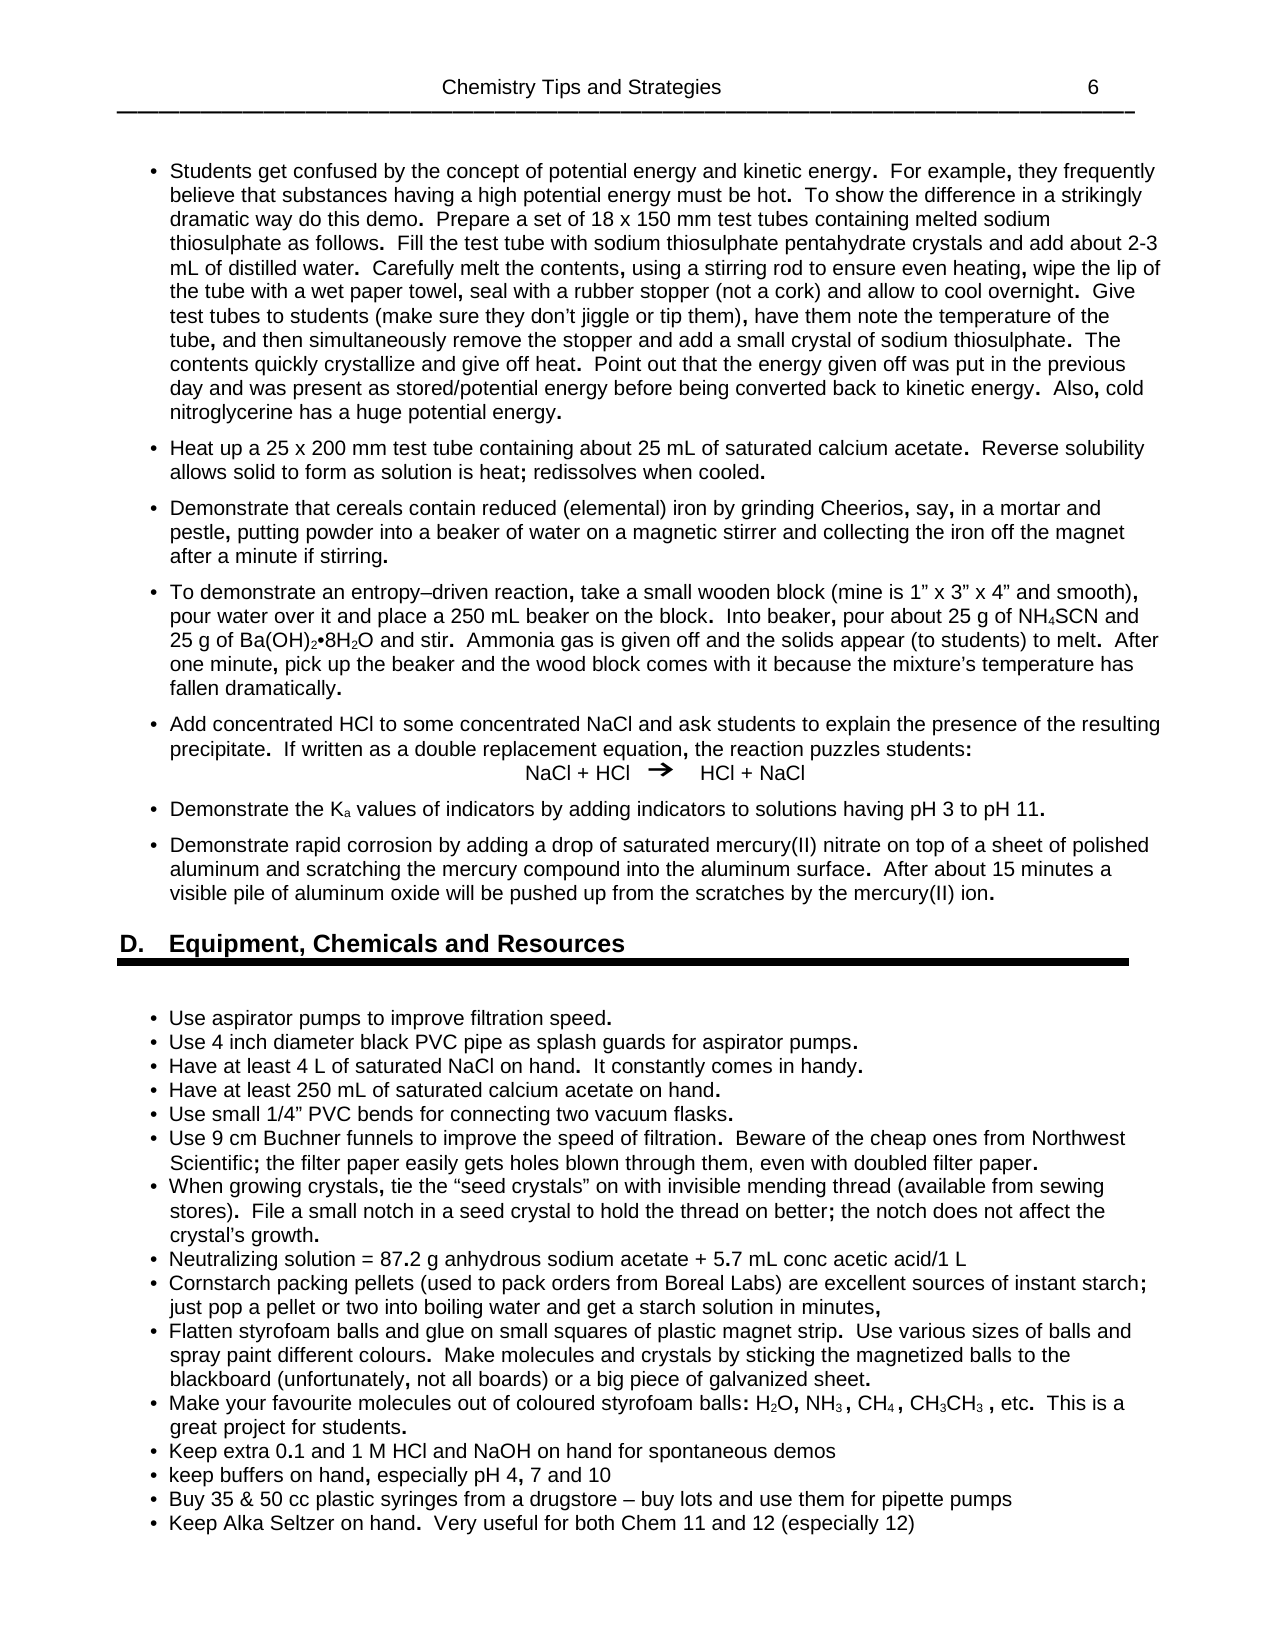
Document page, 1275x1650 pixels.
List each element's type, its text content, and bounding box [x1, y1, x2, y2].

text • Have at least 4 L of saturated NaCl on hand. It constantly comes in handy. [112, 1054, 1162, 1078]
text • Demonstrate that cereals contain reduced (elemental) iron by grinding Cheerios, say, in a mortar and pestle, putting powder into a beaker of water on a magnetic stirrer and collecting the iron off the magnet after a minute if stirring. [112, 496, 1162, 568]
text • Use 4 inch diameter black PVC pipe as splash guards for aspirator pumps. [112, 1030, 1162, 1054]
text • Keep extra 0.1 and 1 M HCl and NaOH on hand for spontaneous demos [112, 1439, 1162, 1463]
text • Use 9 cm Buchner funnels to improve the speed of filtration. Beware of the cheap ones from Northwest Scientific; the filter paper easily gets holes blown through them, even with doubled filter paper. [112, 1126, 1162, 1174]
text • Have at least 250 mL of saturated calcium acetate on hand. [112, 1078, 1162, 1102]
text • When growing crystals, tie the “seed crystals” on with invisible mending thread (available from sewing stores). File a small notch in a seed crystal to hold the thread on better; the notch does not affect the crystal’s growth. [112, 1174, 1162, 1247]
text • To demonstrate an entropy–driven reaction, take a small wooden block (mine is 1” x 3” x 4” and smooth), pour water over it and place a 250 mL beaker on the block. Into beaker, pour about 25 g of NH4SCN and 25 g of Ba(OH)2•8H2O and stir. Ammonia gas is given off and the solids appear (to students) to melt. After one minute, pick up the beaker and the wood block comes with it because the mixture’s temperature has fallen dramatically. [112, 580, 1162, 700]
text • Cornstarch packing pellets (used to pack orders from Boreal Labs) are excellent sources of instant starch; just pop a pellet or two into boiling water and get a starch solution in minutes, [112, 1271, 1162, 1319]
text NaCl + HCl HCl + NaCl [112, 761, 1162, 784]
text • Flatten styrofoam balls and glue on small squares of plastic magnet strip. Use various sizes of balls and spray paint different colours. Make molecules and crystals by sticking the magnetized balls to the blackboard (unfortunately, not all boards) or a big piece of galvanized sheet. [112, 1319, 1162, 1391]
text • keep buffers on hand, especially pH 4, 7 and 10 [112, 1463, 1162, 1487]
text • Demonstrate rapid corrosion by adding a drop of saturated mercury(II) nitrate on top of a sheet of polished aluminum and scratching the mercury compound into the aluminum surface. After about 15 minutes a visible pile of aluminum oxide will be pushed up from the scratches by the mercury(II) ion. [112, 833, 1162, 905]
text • Demonstrate the Ka values of indicators by adding indicators to solutions having pH 3 to pH 11. [112, 797, 1162, 821]
text • Heat up a 25 x 200 mm test tube containing about 25 mL of saturated calcium acetate. Reverse solubility allows solid to form as solution is heat; redissolves when cooled. [112, 436, 1162, 484]
text • Buy 35 & 50 cc plastic syringes from a drugstore – buy lots and use them for pipette pumps [112, 1487, 1162, 1511]
text • Use small 1/4” PVC bends for connecting two vacuum flasks. [112, 1102, 1162, 1126]
text • Keep Alka Seltzer on hand. Very useful for both Chem 11 and 12 (especially 12) [112, 1511, 1162, 1535]
text • Students get confused by the concept of potential energy and kinetic energy. For example, they frequently believe that substances having a high potential energy must be hot. To show the difference in a strikingly dramatic way do this demo. Prepare a set of 18 x 150 mm test tubes containing melted sodium thiosulphate as follows. Fill the test tube with sodium thiosulphate pentahydrate crystals and add about 2-3 mL of distilled water. Carefully melt the contents, using a stirring rod to ensure even heating, wipe the lip of the tube with a wet paper towel, seal with a rubber stopper (not a cork) and allow to cool overnight. Give test tubes to students (make sure they don’t jiggle or tip them), have them note the temperature of the tube, and then simultaneously remove the stopper and add a small crystal of sodium thiosulphate. The contents quickly crystallize and give off heat. Point out that the energy given off was put in the previous day and was present as stored/potential energy before being converted back to kinetic energy. Also, cold nitroglycerine has a huge potential energy. [112, 159, 1162, 424]
text • Neutralizing solution = 87.2 g anhydrous sodium acetate + 5.7 mL conc acetic acid/1 L [112, 1247, 1162, 1271]
text • Use aspirator pumps to improve filtration speed. [112, 1006, 1162, 1030]
text • Add concentrated HCl to some concentrated NaCl and ask students to explain the presence of the resulting precipitate. If written as a double replacement equation, the reaction puzzles students: [112, 712, 1162, 761]
subtitle D. Equipment, Chemicals and Resources [112, 929, 1162, 958]
text • Make your favourite molecules out of coloured styrofoam balls: H2O, NH3 , CH4 , CH3CH3 , etc. This is a great project for students. [112, 1391, 1162, 1439]
